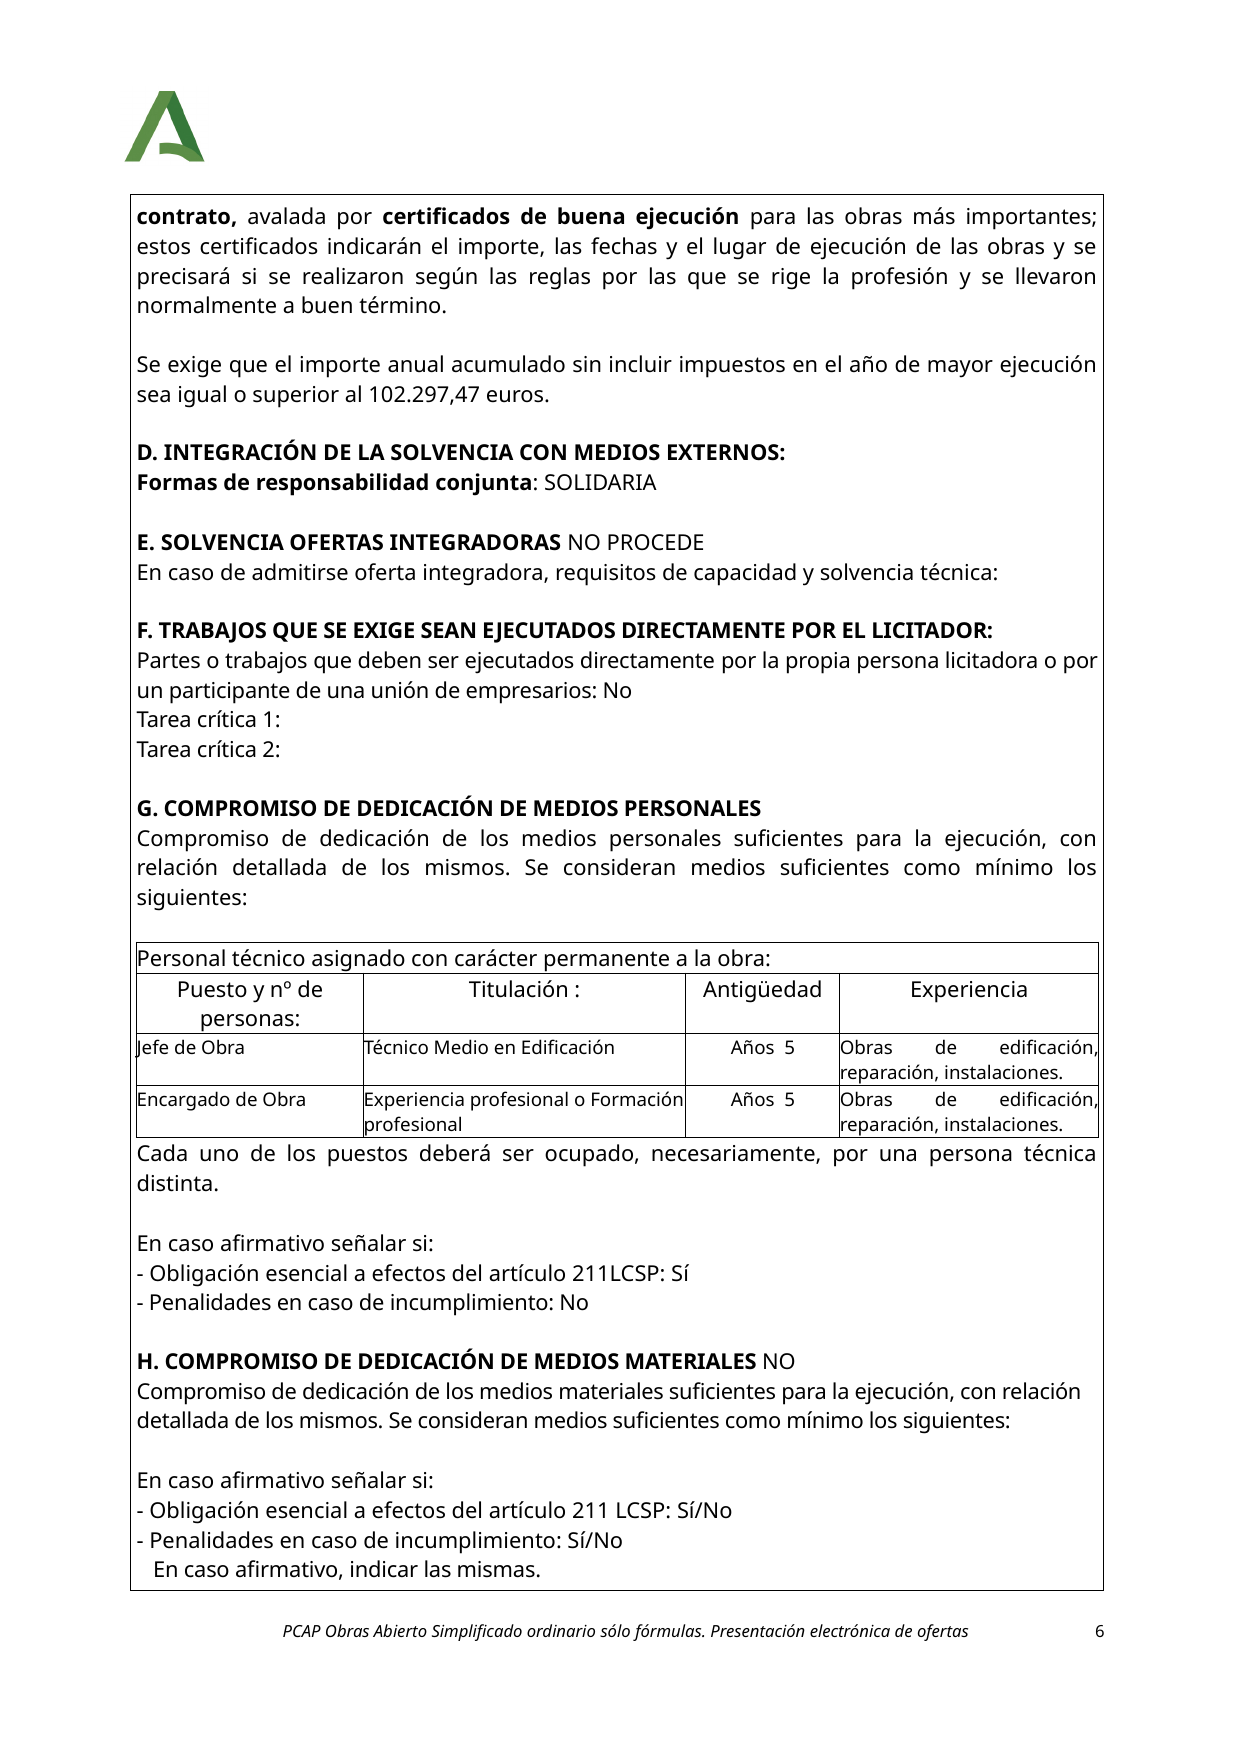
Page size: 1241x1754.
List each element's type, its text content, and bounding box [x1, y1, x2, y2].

table_cell Jefe de Obra [137, 1034, 363, 1085]
table_cell Titulación : [364, 974, 685, 1033]
table_cell Obras de edificación, reparación, instalaciones. [840, 1086, 1098, 1137]
table_cell Técnico Medio en Edificación [364, 1034, 685, 1085]
table_cell Experiencia profesional o Formación profesional [364, 1086, 685, 1137]
table_cell Años 5 [686, 1086, 839, 1137]
table_cell Puesto y nº de personas: [137, 974, 363, 1033]
table_header Personal técnico asignado con carácter permanente a la obra: [137, 943, 1098, 972]
picture [120, 86, 209, 166]
table_cell Obras de edificación, reparación, instalaciones. [840, 1034, 1098, 1085]
table_cell Años 5 [686, 1034, 839, 1085]
table_cell Encargado de Obra [137, 1086, 363, 1137]
table_header contrato, avalada por certificados de buena ejecución para las obras más importantes; estos certificados indicarán el importe, las fechas y el lugar de ejecución de las obras y se precisará si se realizaron según las reglas por las que se rige la profesión y se llevaron normalmente a buen término. Se exige que el importe anual acumulado sin incluir impuestos en el año de mayor ejecución sea igual o superior al 102.297,47 euros. D. INTEGRACIÓN DE LA SOLVENCIA CON MEDIOS EXTERNOS: Formas de responsabilidad conjunta: SOLIDARIA E. SOLVENCIA OFERTAS INTEGRADORAS NO PROCEDE En caso de admitirse oferta integradora, requisitos de capacidad y solvencia técnica: F. TRABAJOS QUE SE EXIGE SEAN EJECUTADOS DIRECTAMENTE POR EL LICITADOR: Partes o trabajos que deben ser ejecutados directamente por la propia persona licitadora o por un participante de una unión de empresarios: No Tarea crítica 1: Tarea crítica 2: G. COMPROMISO DE DEDICACIÓN DE MEDIOS PERSONALES Compromiso de dedicación de los medios personales suficientes para la ejecución, con relación detallada de los mismos. Se consideran medios suficientes como mínimo los siguientes: Cada uno de los puestos deberá ser ocupado, necesariamente, por una persona técnica distinta. En caso afirmativo señalar si: - Obligación esencial a efectos del artículo 211LCSP: Sí - Penalidades en caso de incumplimiento: No H. COMPROMISO DE DEDICACIÓN DE MEDIOS MATERIALES NO Compromiso de dedicación de los medios materiales suficientes para la ejecución, con relación detallada de los mismos. Se consideran medios suficientes como mínimo los siguientes: En caso afirmativo señalar si: - Obligación esencial a efectos del artículo 211 LCSP: Sí/No - Penalidades en caso de incumplimiento: Sí/No En caso afirmativo, indicar las mismas. [131, 195, 1103, 1590]
table_cell Experiencia [840, 974, 1098, 1033]
table_cell Antigüedad [686, 974, 839, 1033]
